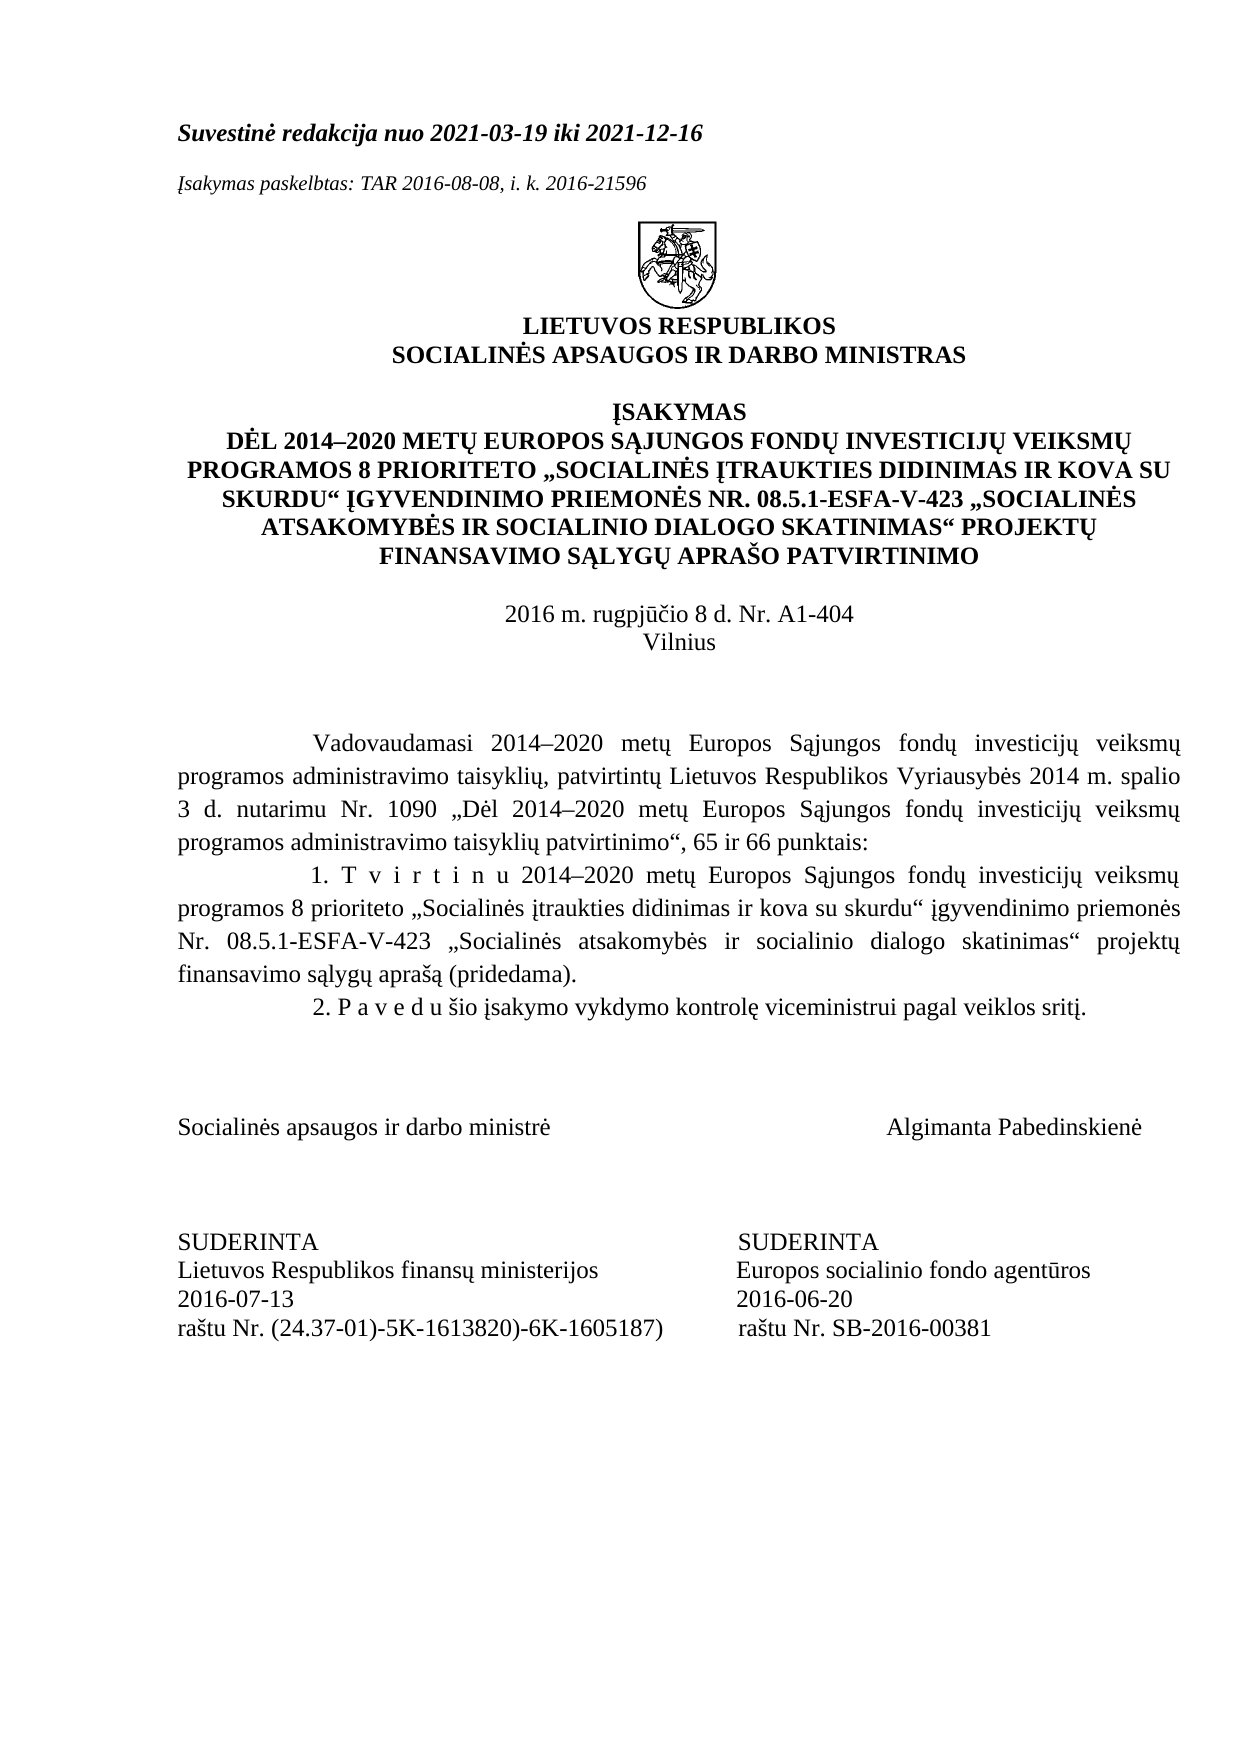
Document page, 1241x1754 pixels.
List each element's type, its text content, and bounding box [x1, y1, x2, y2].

text 2016 m. rugpjūčio 8 d. Nr. A1-404 [177, 599, 1181, 627]
text 1. T v i r t i n u 2014–2020 metų Europos Sąjungos fondų investicijų veiksmų programos 8 prioriteto „Socialinės įtraukties didinimas ir kova su skurdu“ įgyvendinimo priemonės Nr. 08.5.1-ESFA-V-423 „Socialinės atsakomybės ir socialinio dialogo skatinimas“ projektų finansavimo sąlygų aprašą (pridedama). [177, 860, 1181, 988]
text Suvestinė redakcija nuo 2021-03-19 iki 2021-12-16 [177, 118, 1181, 147]
text SOCIALINĖS APSAUGOS IR DARBO MINISTRAS [177, 340, 1181, 369]
text 2016-07-13 2016-06-20 [177, 1284, 1181, 1313]
text Vilnius [177, 627, 1181, 656]
text LIETUVOS RESPUBLIKOS [177, 311, 1181, 340]
text raštu Nr. (24.37-01)-5K-1613820)-6K-1605187) raštu Nr. SB-2016-00381 [177, 1313, 1181, 1342]
text Lietuvos Respublikos finansų ministerijos Europos socialinio fondo agentūros [177, 1255, 1181, 1284]
text DĖL 2014–2020 METŲ EUROPOS SĄJUNGOS FONDŲ INVESTICIJŲ VEIKSMŲ PROGRAMOS 8 PRIORITETO „SOCIALINĖS ĮTRAUKTIES DIDINIMAS IR KOVA SU SKURDU“ ĮGYVENDINIMO PRIEMONĖS NR. 08.5.1-ESFA-V-423 „SOCIALINĖS ATSAKOMYBĖS IR SOCIALINIO DIALOGO SKATINIMAS“ PROJEKTŲ FINANSAVIMO SĄLYGŲ APRAŠO PATVIRTINIMO [177, 426, 1181, 570]
text 2. P a v e d u šio įsakymo vykdymo kontrolę viceministrui pagal veiklos sritį. [177, 992, 1181, 1021]
text Vadovaudamasi 2014–2020 metų Europos Sąjungos fondų investicijų veiksmų programos administravimo taisyklių, patvirtintų Lietuvos Respublikos Vyriausybės 2014 m. spalio 3 d. nutarimu Nr. 1090 „Dėl 2014–2020 metų Europos Sąjungos fondų investicijų veiksmų programos administravimo taisyklių patvirtinimo“, 65 ir 66 punktais: [177, 728, 1181, 856]
text Socialinės apsaugos ir darbo ministrė Algimanta Pabedinskienė [177, 1112, 1181, 1140]
text ĮSAKYMAS [177, 397, 1181, 426]
text SUDERINTA SUDERINTA [177, 1227, 1181, 1255]
text Įsakymas paskelbtas: TAR 2016-08-08, i. k. 2016-21596 [177, 171, 1181, 195]
